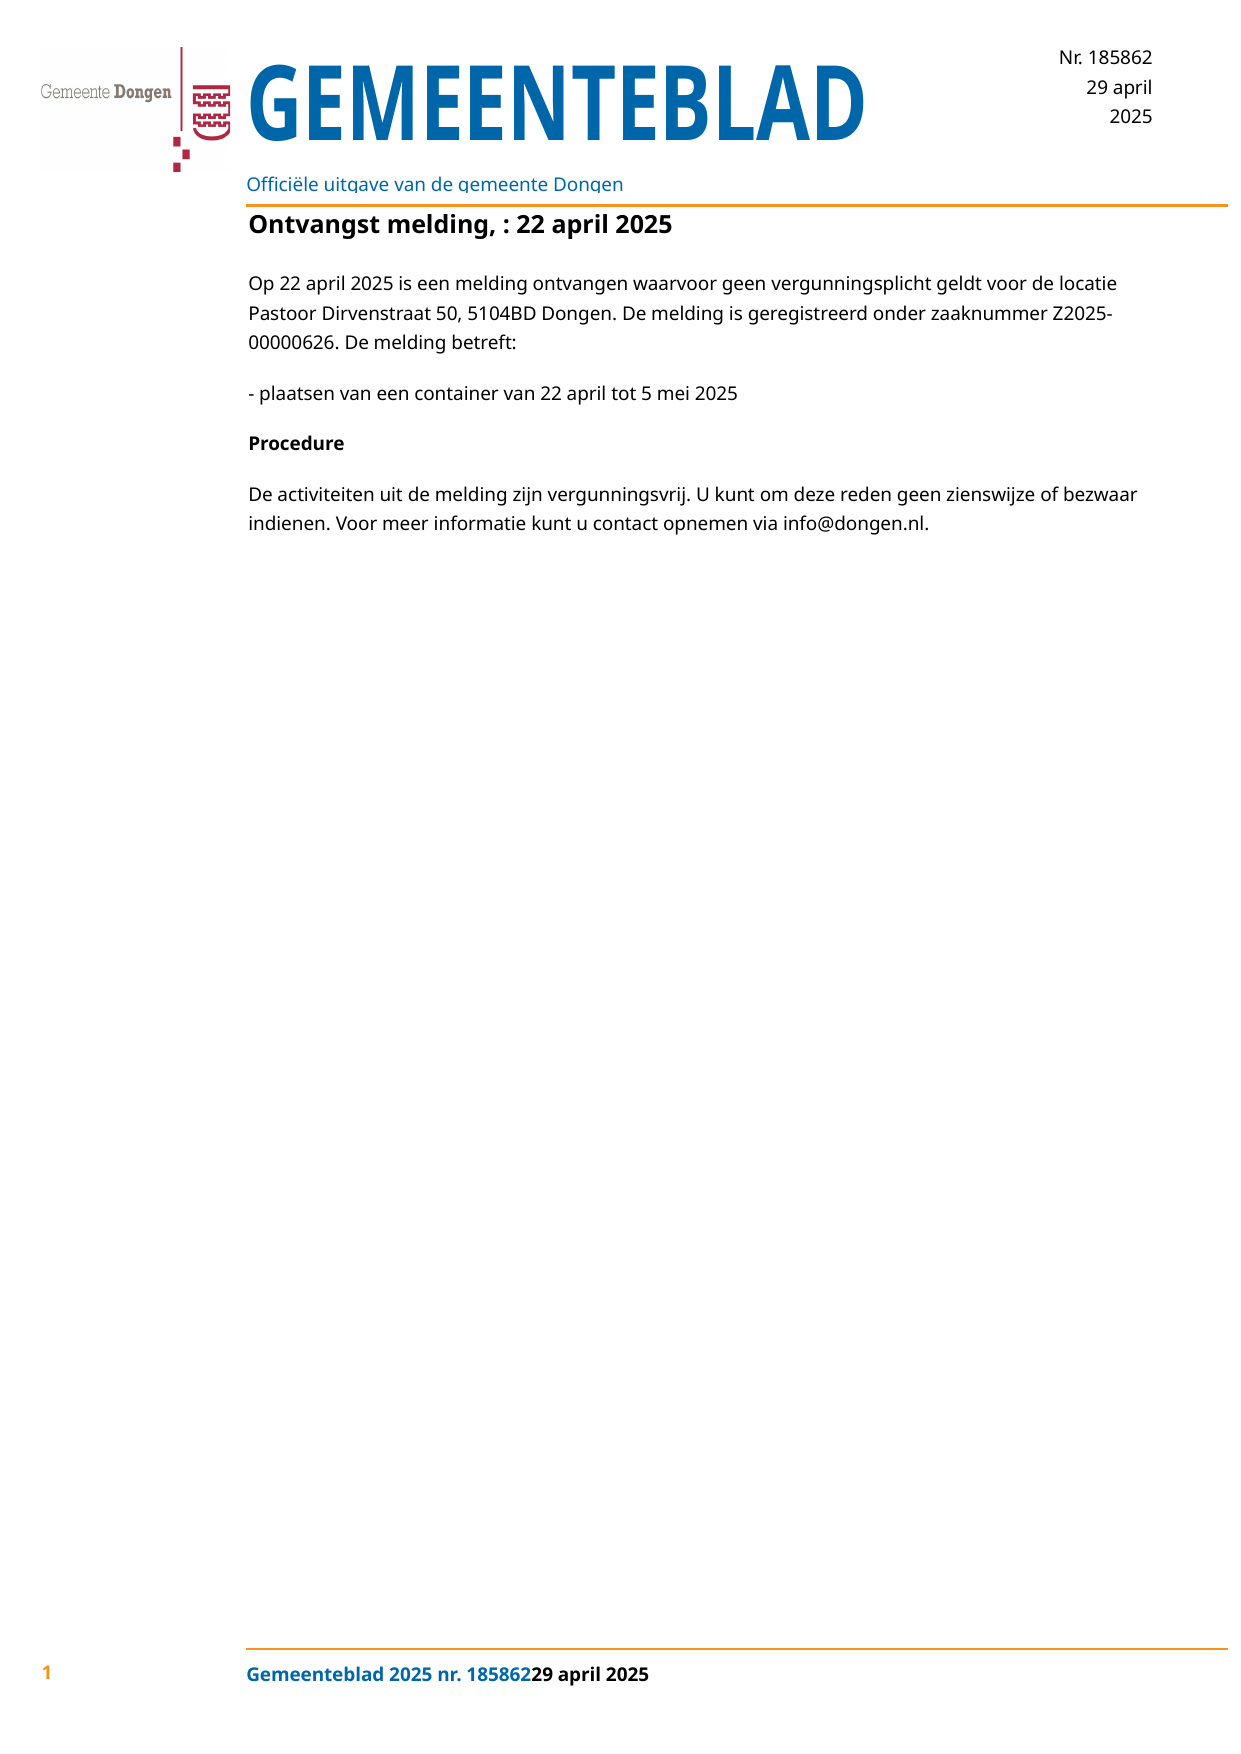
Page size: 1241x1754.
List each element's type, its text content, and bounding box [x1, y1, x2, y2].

text Op 22 april 2025 is een melding ontvangen waarvoor geen vergunningsplicht geldt voor de locatie Pastoor Dirvenstraat 50, 5104BD Dongen. De melding is geregistreerd onder zaaknummer Z2025-00000626. De melding betreft: [248, 270, 1152, 355]
text - plaatsen van een container van 22 april tot 5 mei 2025 [248, 380, 1152, 406]
text Procedure [248, 430, 1152, 456]
text Ontvangst melding, : 22 april 2025 [248, 207, 1152, 241]
picture [41, 47, 231, 172]
text De activiteiten uit de melding zijn vergunningsvrij. U kunt om deze reden geen zienswijze of bezwaar indienen. Voor meer informatie kunt u contact opnemen via info@dongen.nl. [248, 481, 1152, 536]
